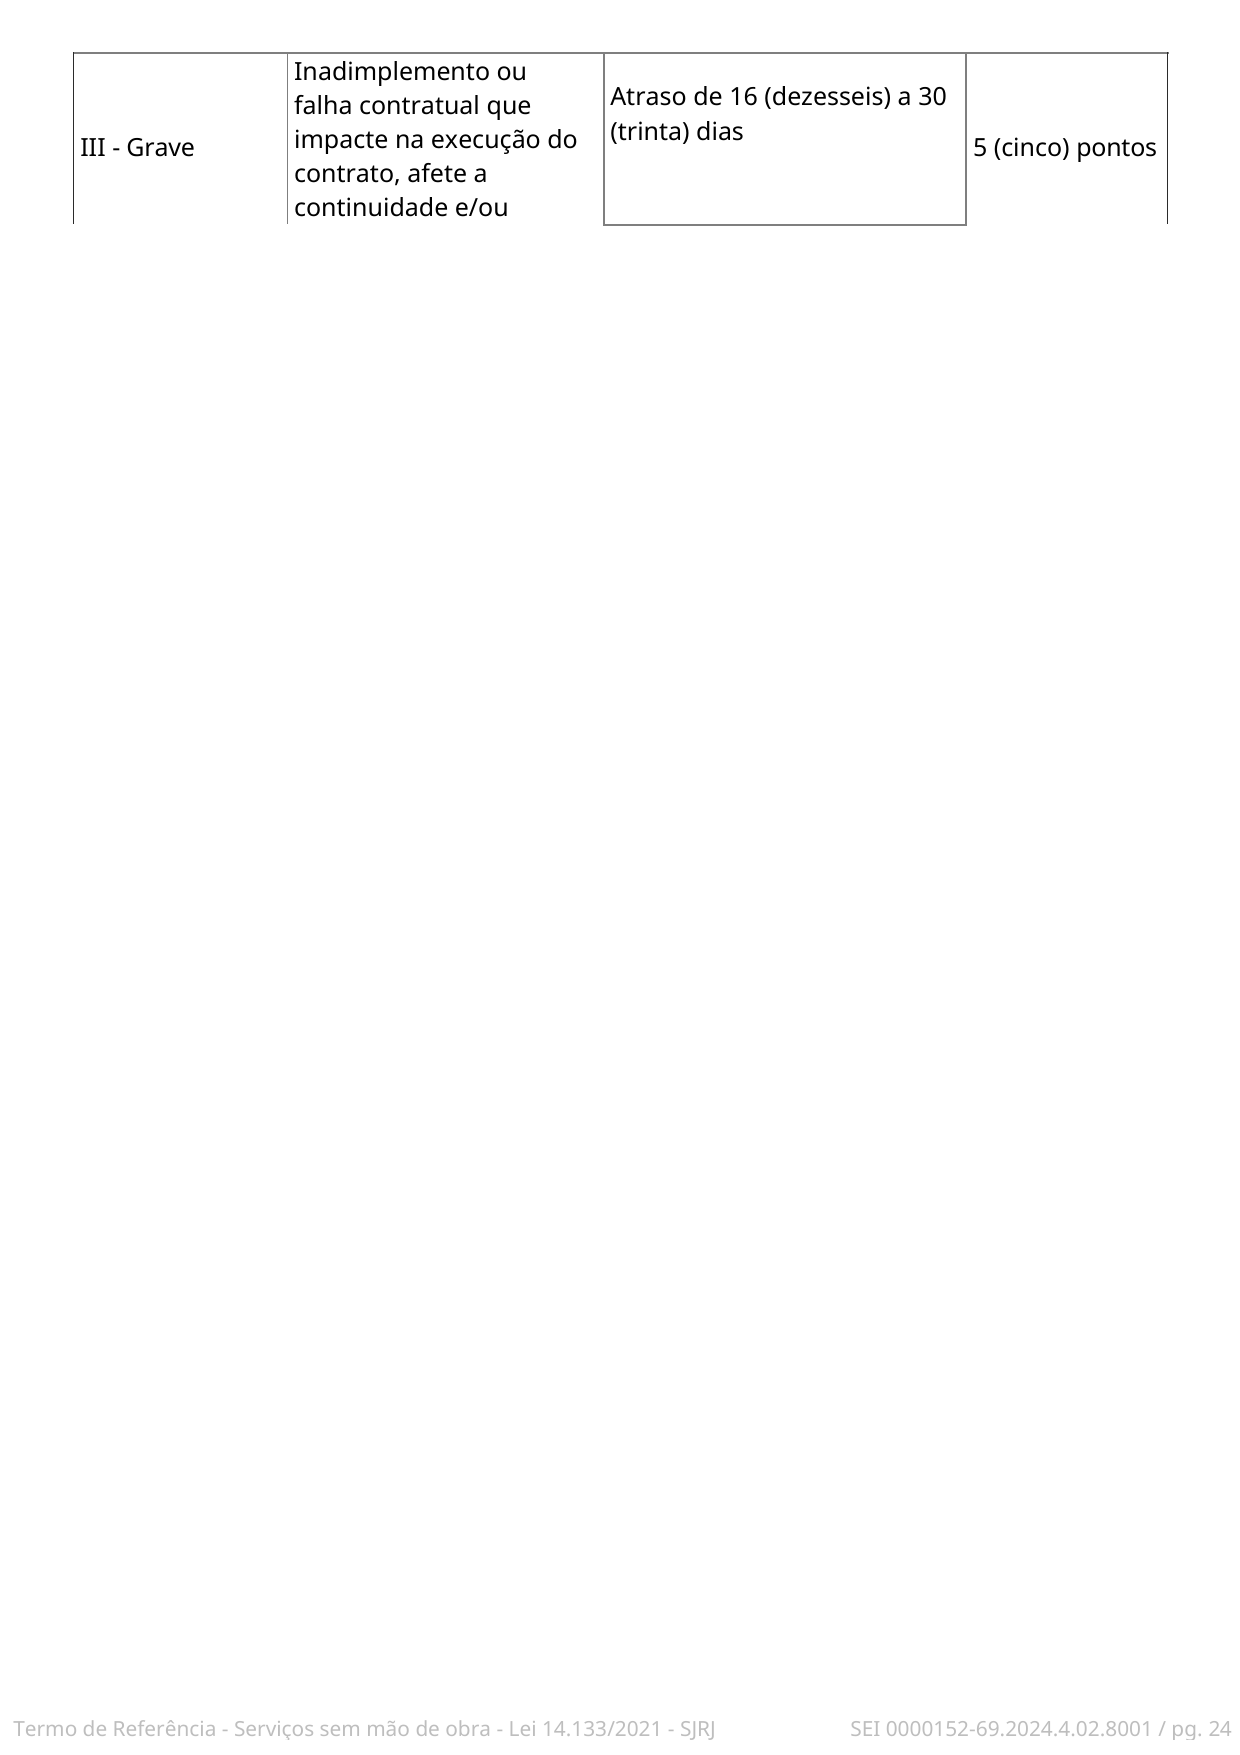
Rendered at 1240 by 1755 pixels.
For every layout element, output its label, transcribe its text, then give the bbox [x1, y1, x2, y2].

table_cell 5 (cinco) pontos [967, 54, 1167, 224]
table_cell Inadimplemento ou falha contratual que impacte na execução do contrato, afete a continuidade e/ou [288, 54, 603, 224]
table_cell III - Grave [74, 54, 287, 224]
table_cell Atraso de 16 (dezesseis) a 30 (trinta) dias [605, 54, 965, 224]
